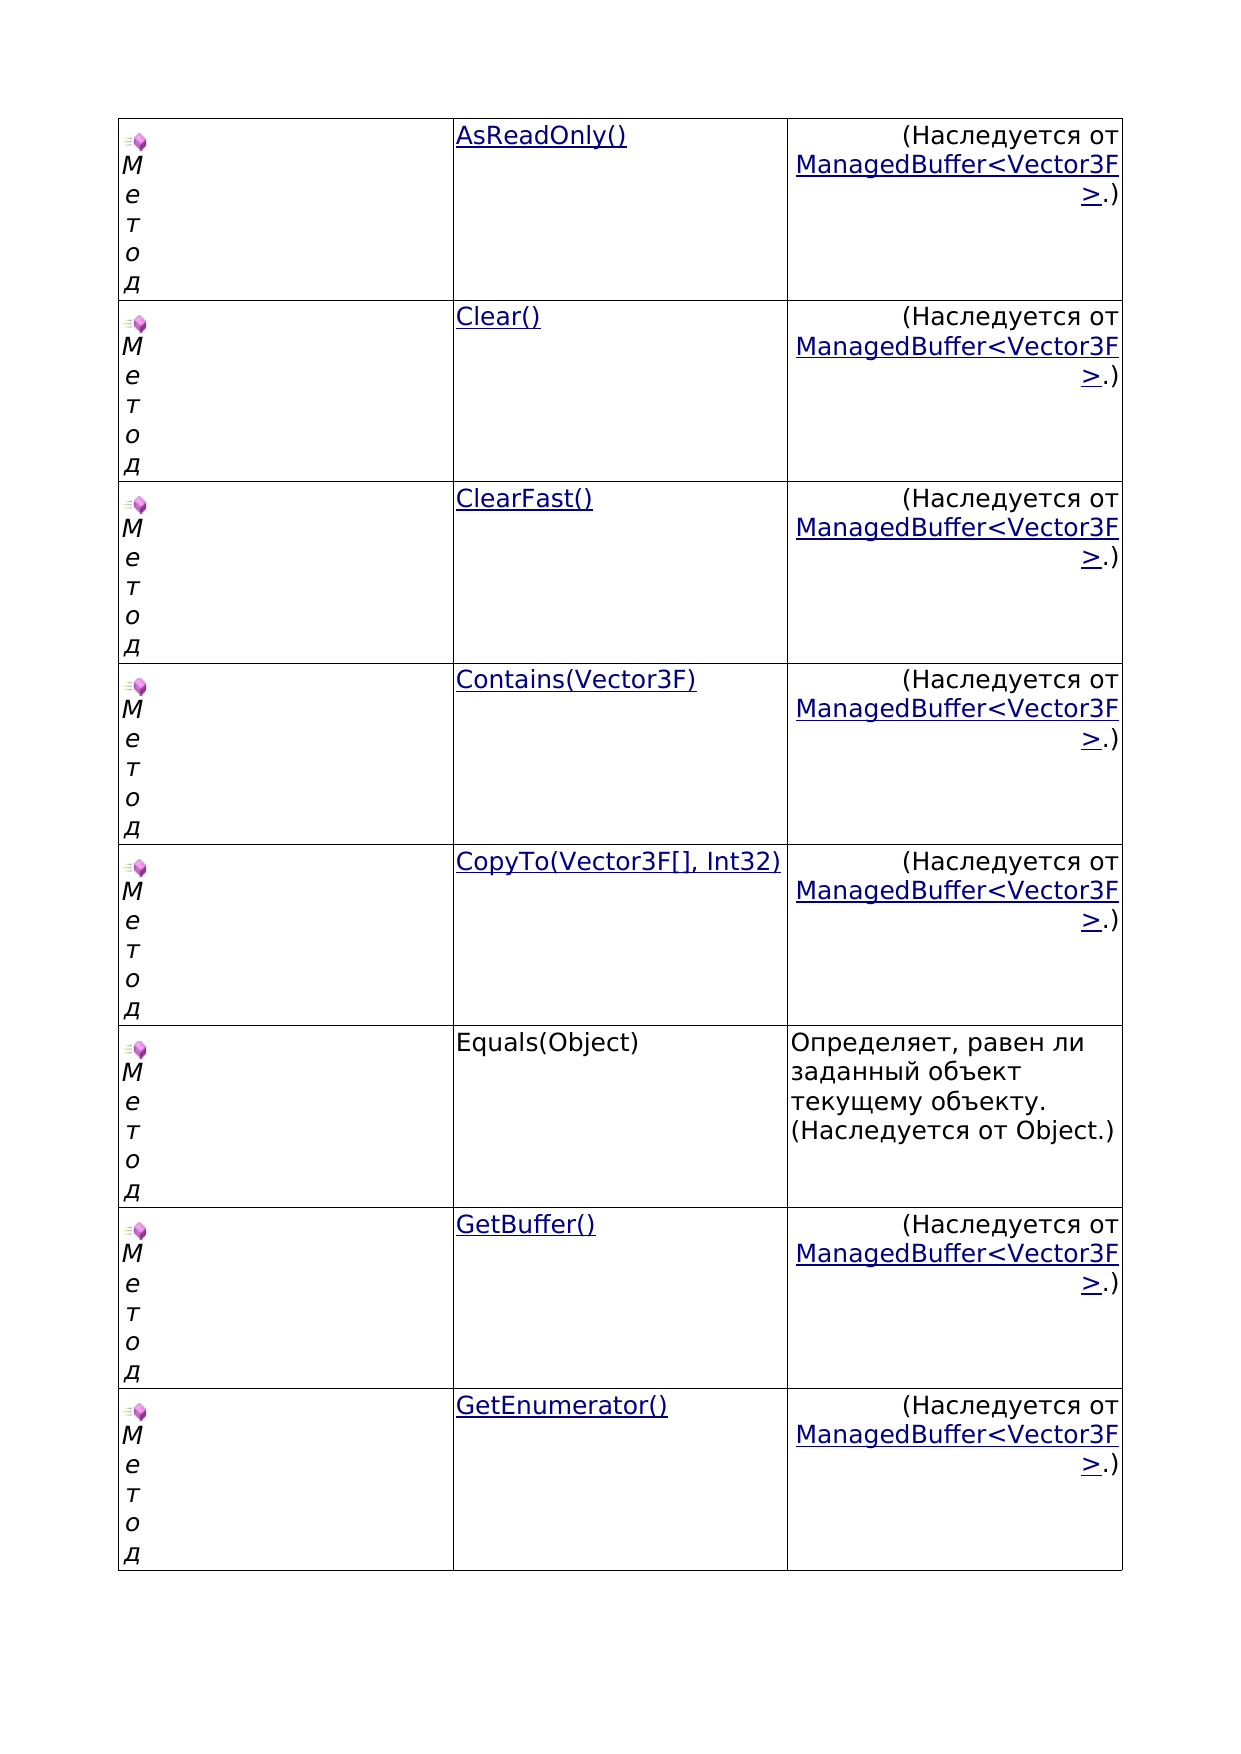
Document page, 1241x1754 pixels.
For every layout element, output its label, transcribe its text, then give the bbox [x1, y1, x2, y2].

table_cell AsReadOnly() [454, 119, 787, 299]
table_cell [119, 1026, 453, 1207]
table_cell [119, 119, 453, 299]
picture [121, 1222, 147, 1240]
picture [121, 859, 147, 877]
table_cell (Наследуется от ManagedBuffer<Vector3F>.) [788, 1389, 1122, 1570]
table_cell [119, 1208, 453, 1388]
table_cell [119, 301, 453, 481]
table_cell CopyTo(Vector3F[], Int32) [454, 845, 787, 1025]
picture [121, 133, 147, 151]
table_cell [119, 1389, 453, 1570]
table_cell (Наследуется от ManagedBuffer<Vector3F>.) [788, 119, 1122, 299]
table_cell (Наследуется от ManagedBuffer<Vector3F>.) [788, 664, 1122, 844]
picture [121, 315, 147, 333]
table_cell (Наследуется от ManagedBuffer<Vector3F>.) [788, 482, 1122, 662]
table_cell GetEnumerator() [454, 1389, 787, 1570]
table_cell [119, 845, 453, 1025]
table_cell Contains(Vector3F) [454, 664, 787, 844]
picture [121, 496, 147, 514]
table_cell Equals(Object) [454, 1026, 787, 1207]
table_cell Определяет, равен ли заданный объект текущему объекту. (Наследуется от Object.) [788, 1026, 1122, 1207]
picture [121, 678, 147, 696]
table_cell (Наследуется от ManagedBuffer<Vector3F>.) [788, 301, 1122, 481]
table_cell GetBuffer() [454, 1208, 787, 1388]
table_cell Clear() [454, 301, 787, 481]
table_cell [119, 482, 453, 662]
table_cell [119, 664, 453, 844]
table_cell (Наследуется от ManagedBuffer<Vector3F>.) [788, 845, 1122, 1025]
table_cell ClearFast() [454, 482, 787, 662]
picture [121, 1041, 147, 1059]
table_cell (Наследуется от ManagedBuffer<Vector3F>.) [788, 1208, 1122, 1388]
picture [121, 1403, 147, 1421]
